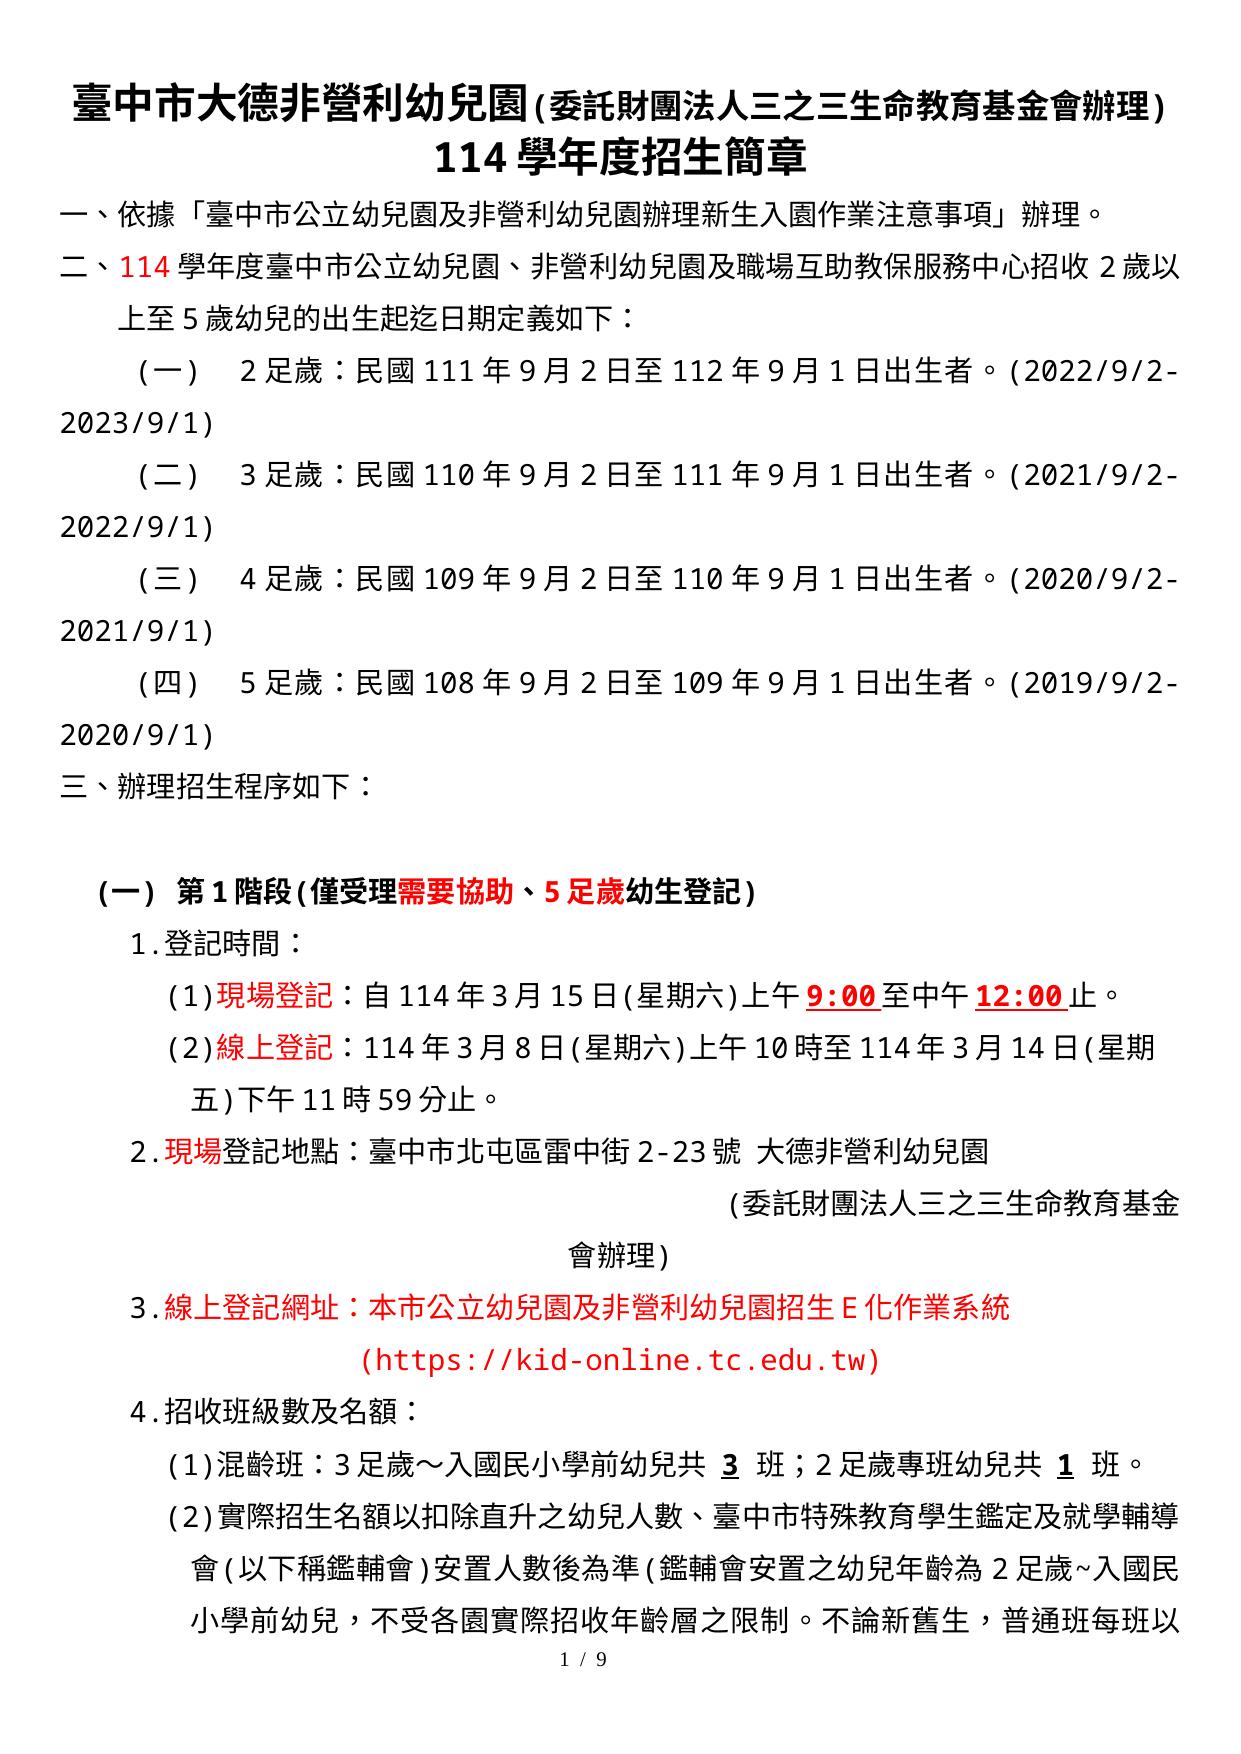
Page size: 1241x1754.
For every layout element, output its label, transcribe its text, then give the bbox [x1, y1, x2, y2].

text 114學年度招生簡章 [59, 129, 1181, 183]
text (二) 3足歲：民國110年9月2日至111年9月1日出生者。(2021/9/2-2022/9/1) [59, 444, 1181, 548]
text (1)現場登記：自114年3月15日(星期六)上午9:00至中午12:00止。 [59, 964, 1181, 1017]
text (2)線上登記：114年3月8日(星期六)上午10時至114年3月14日(星期五)下午11時59分止。 [59, 1017, 1181, 1121]
text 三、辦理招生程序如下： [59, 756, 1181, 808]
text 二、114學年度臺中市公立幼兒園、非營利幼兒園及職場互助教保服務中心招收2歲以上至5歲幼兒的出生起迄日期定義如下： [59, 235, 1181, 339]
text 臺中市大德非營利幼兒園(委託財團法人三之三生命教育基金會辦理) [59, 75, 1181, 129]
text 4.招收班級數及名額： [59, 1381, 1181, 1433]
text 1.登記時間： [59, 912, 1181, 964]
text 3.線上登記網址：本市公立幼兒園及非營利幼兒園招生E化作業系統 [59, 1277, 1181, 1329]
text (2)實際招生名額以扣除直升之幼兒人數、臺中市特殊教育學生鑑定及就學輔導會(以下稱鑑輔會)安置人數後為準(鑑輔會安置之幼兒年齡為2足歲~入國民小學前幼兒，不受各園實際招收年齡層之限制。不論新舊生，普通班每班以 [59, 1485, 1181, 1642]
text (一) 2足歲：民國111年9月2日至112年9月1日出生者。(2022/9/2-2023/9/1) [59, 339, 1181, 444]
text (四) 5足歲：民國108年9月2日至109年9月1日出生者。(2019/9/2-2020/9/1) [59, 652, 1181, 756]
text (委託財團法人三之三生命教育基金會辦理) [59, 1173, 1181, 1277]
text (三) 4足歲：民國109年9月2日至110年9月1日出生者。(2020/9/2-2021/9/1) [59, 548, 1181, 652]
text (一) 第1階段(僅受理需要協助、5足歲幼生登記) [59, 860, 1181, 912]
text 一、依據「臺中市公立幼兒園及非營利幼兒園辦理新生入園作業注意事項」辦理。 [59, 183, 1181, 235]
text 2.現場登記地點：臺中市北屯區雷中街2-23號 大德非營利幼兒園 [59, 1121, 1181, 1173]
text (1)混齡班：3足歲～入國民小學前幼兒共 3 班；2足歲專班幼兒共 1 班。 [59, 1433, 1181, 1485]
text (https://kid-online.tc.edu.tw) [59, 1329, 1181, 1381]
